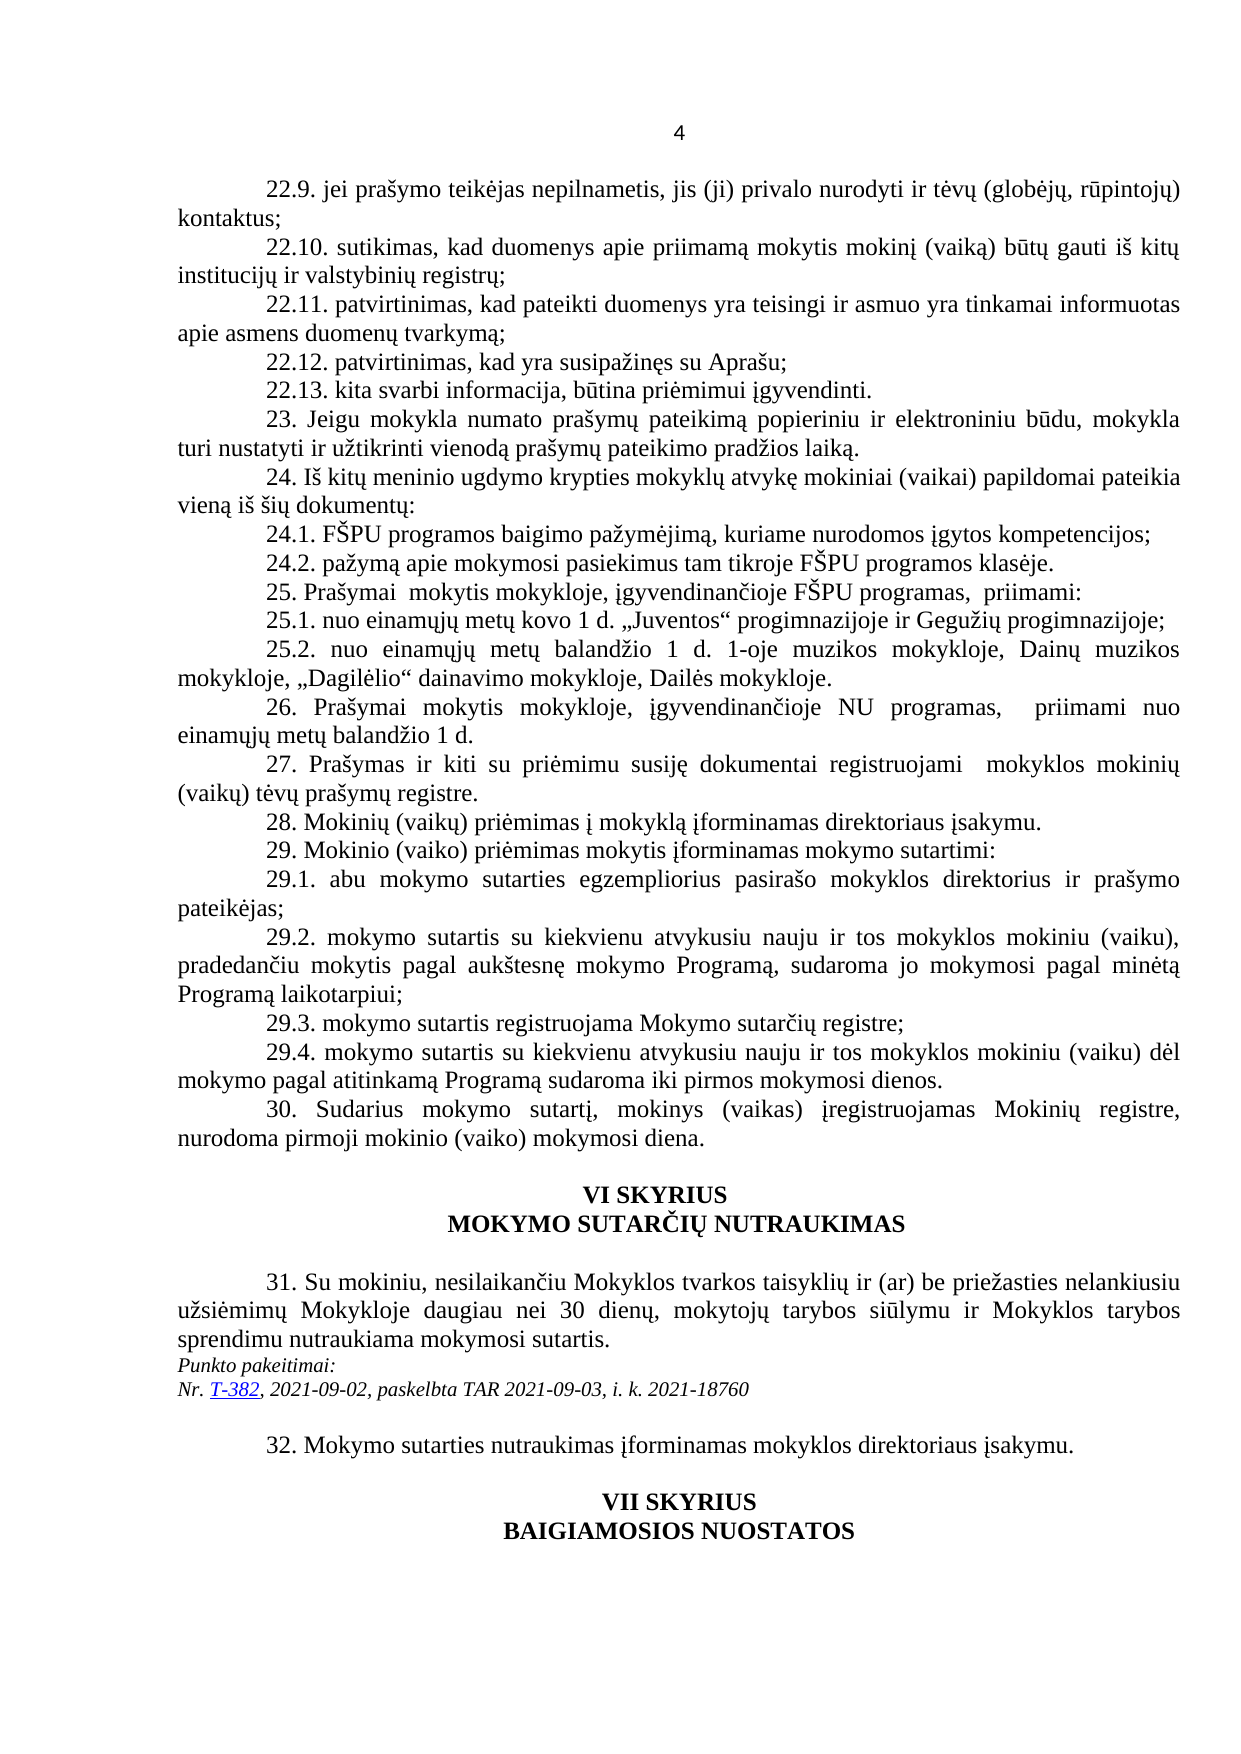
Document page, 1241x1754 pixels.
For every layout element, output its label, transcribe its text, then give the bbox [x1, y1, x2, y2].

text 22.13. kita svarbi informacija, būtina priėmimui įgyvendinti. [177, 375, 1181, 404]
text 22.11. patvirtinimas, kad pateikti duomenys yra teisingi ir asmuo yra tinkamai informuotas apie asmens duomenų tvarkymą; [177, 289, 1181, 347]
text 29. Mokinio (vaiko) priėmimas mokytis įforminamas mokymo sutartimi: [177, 835, 1181, 864]
text 25.2. nuo einamųjų metų balandžio 1 d. 1-oje muzikos mokykloje, Dainų muzikos mokykloje, „Dagilėlio“ dainavimo mokykloje, Dailės mokykloje. [177, 634, 1181, 692]
text 22.12. patvirtinimas, kad yra susipažinęs su Aprašu; [177, 347, 1181, 375]
text Punkto pakeitimai: [177, 1353, 1181, 1377]
text 32. Mokymo sutarties nutraukimas įforminamas mokyklos direktoriaus įsakymu. [177, 1430, 1181, 1458]
text 28. Mokinių (vaikų) priėmimas į mokyklą įforminamas direktoriaus įsakymu. [177, 807, 1181, 835]
text MOKYMO SUTARČIŲ NUTRAUKIMAS [312, 1209, 1181, 1238]
text 30. Sudarius mokymo sutartį, mokinys (vaikas) įregistruojamas Mokinių registre, nurodoma pirmoji mokinio (vaiko) mokymosi diena. [177, 1094, 1181, 1152]
text 29.3. mokymo sutartis registruojama Mokymo sutarčių registre; [177, 1008, 1181, 1037]
text 29.1. abu mokymo sutarties egzempliorius pasirašo mokyklos direktorius ir prašymo pateikėjas; [177, 864, 1181, 922]
text 22.10. sutikimas, kad duomenys apie priimamą mokytis mokinį (vaiką) būtų gauti iš kitų institucijų ir valstybinių registrų; [177, 232, 1181, 289]
text VII SKYRIUS [177, 1487, 1181, 1516]
text 24. Iš kitų meninio ugdymo krypties mokyklų atvykę mokiniai (vaikai) papildomai pateikia vieną iš šių dokumentų: [177, 462, 1181, 519]
text VI SKYRIUS [447, 1180, 1181, 1209]
text 24.1. FŠPU programos baigimo pažymėjimą, kuriame nurodomos įgytos kompetencijos; [177, 519, 1181, 548]
text Nr. T-382, 2021-09-02, paskelbta TAR 2021-09-03, i. k. 2021-18760 [177, 1377, 1181, 1401]
text 25.1. nuo einamųjų metų kovo 1 d. „Juventos“ progimnazijoje ir Gegužių progimnazijoje; [177, 605, 1181, 634]
text 26. Prašymai mokytis mokykloje, įgyvendinančioje NU programas, priimami nuo einamųjų metų balandžio 1 d. [177, 692, 1181, 749]
text 27. Prašymas ir kiti su priėmimu susiję dokumentai registruojami mokyklos mokinių (vaikų) tėvų prašymų registre. [177, 749, 1181, 807]
text 23. Jeigu mokykla numato prašymų pateikimą popieriniu ir elektroniniu būdu, mokykla turi nustatyti ir užtikrinti vienodą prašymų pateikimo pradžios laiką. [177, 404, 1181, 462]
text 29.4. mokymo sutartis su kiekvienu atvykusiu nauju ir tos mokyklos mokiniu (vaiku) dėl mokymo pagal atitinkamą Programą sudaroma iki pirmos mokymosi dienos. [177, 1037, 1181, 1094]
text 22.9. jei prašymo teikėjas nepilnametis, jis (ji) privalo nurodyti ir tėvų (globėjų, rūpintojų) kontaktus; [177, 174, 1181, 232]
text 25. Prašymai mokytis mokykloje, įgyvendinančioje FŠPU programas, priimami: [177, 577, 1181, 605]
text 24.2. pažymą apie mokymosi pasiekimus tam tikroje FŠPU programos klasėje. [177, 548, 1181, 577]
text 31. Su mokiniu, nesilaikančiu Mokyklos tvarkos taisyklių ir (ar) be priežasties nelankiusiu užsiėmimų Mokykloje daugiau nei 30 dienų, mokytojų tarybos siūlymu ir Mokyklos tarybos sprendimu nutraukiama mokymosi sutartis. [177, 1267, 1181, 1353]
text 29.2. mokymo sutartis su kiekvienu atvykusiu nauju ir tos mokyklos mokiniu (vaiku), pradedančiu mokytis pagal aukštesnę mokymo Programą, sudaroma jo mokymosi pagal minėtą Programą laikotarpiui; [177, 922, 1181, 1008]
text BAIGIAMOSIOS NUOSTATOS [177, 1516, 1181, 1545]
